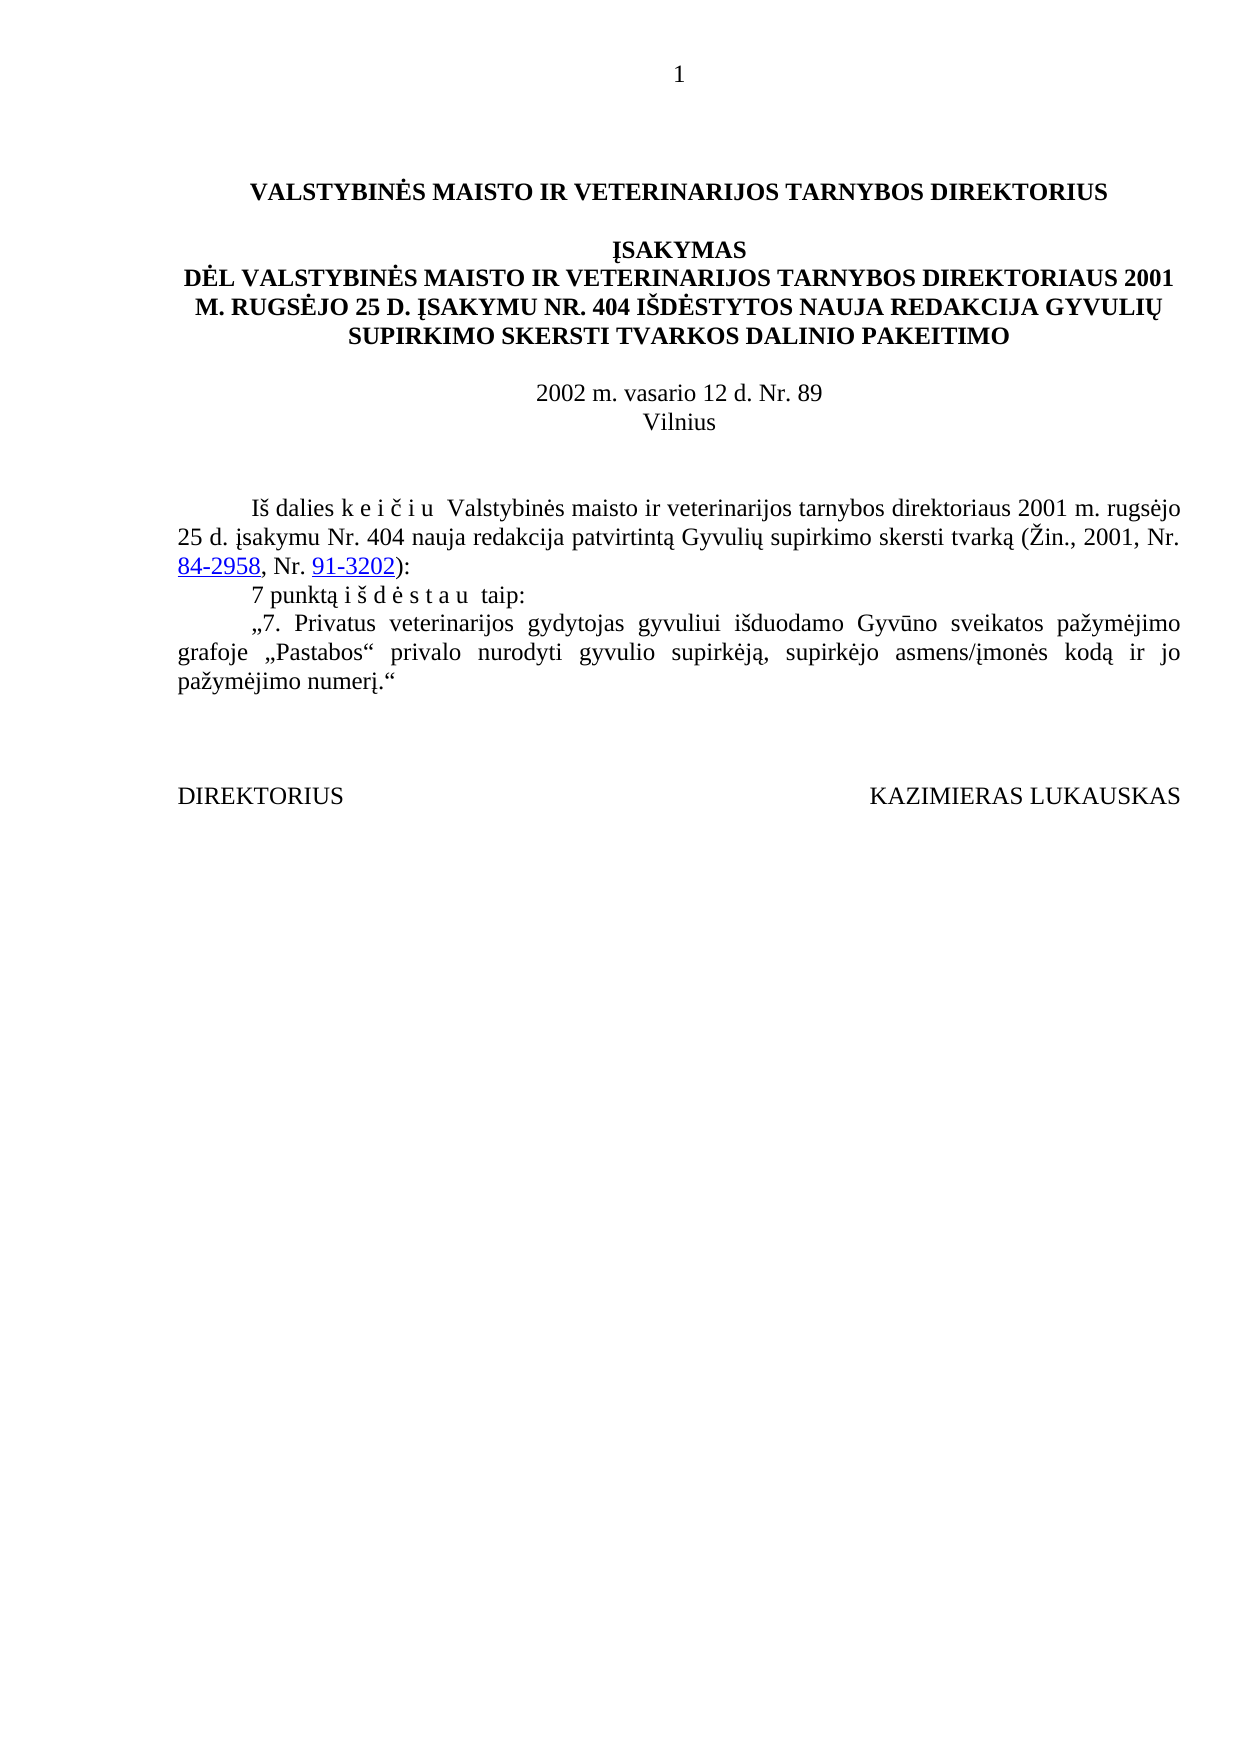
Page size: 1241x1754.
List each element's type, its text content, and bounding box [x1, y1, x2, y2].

text DĖL VALSTYBINĖS MAISTO IR VETERINARIJOS TARNYBOS DIREKTORIAUS 2001 M. RUGSĖJO 25 D. ĮSAKYMU NR. 404 IŠDĖSTYTOS NAUJA REDAKCIJA GYVULIŲ SUPIRKIMO SKERSTI TVARKOS DALINIO PAKEITIMO [177, 263, 1181, 350]
text DIREKTORIUS KAZIMIERAS LUKAUSKAS [177, 781, 1181, 810]
text 7 punktą išdėstau taip: [177, 580, 1181, 608]
text „7. Privatus veterinarijos gydytojas gyvuliui išduodamo Gyvūno sveikatos pažymėjimo grafoje „Pastabos“ privalo nurodyti gyvulio supirkėją, supirkėjo asmens/įmonės kodą ir jo pažymėjimo numerį.“ [177, 608, 1181, 695]
text Vilnius [177, 407, 1181, 436]
text VALSTYBINĖS MAISTO IR VETERINARIJOS TARNYBOS DIREKTORIUS [177, 177, 1181, 206]
text Iš dalies keičiu Valstybinės maisto ir veterinarijos tarnybos direktoriaus 2001 m. rugsėjo 25 d. įsakymu Nr. 404 nauja redakcija patvirtintą Gyvulių supirkimo skersti tvarką (Žin., 2001, Nr. 84-2958, Nr. 91-3202): [177, 493, 1181, 580]
text 2002 m. vasario 12 d. Nr. 89 [177, 378, 1181, 407]
text ĮSAKYMAS [177, 235, 1181, 263]
